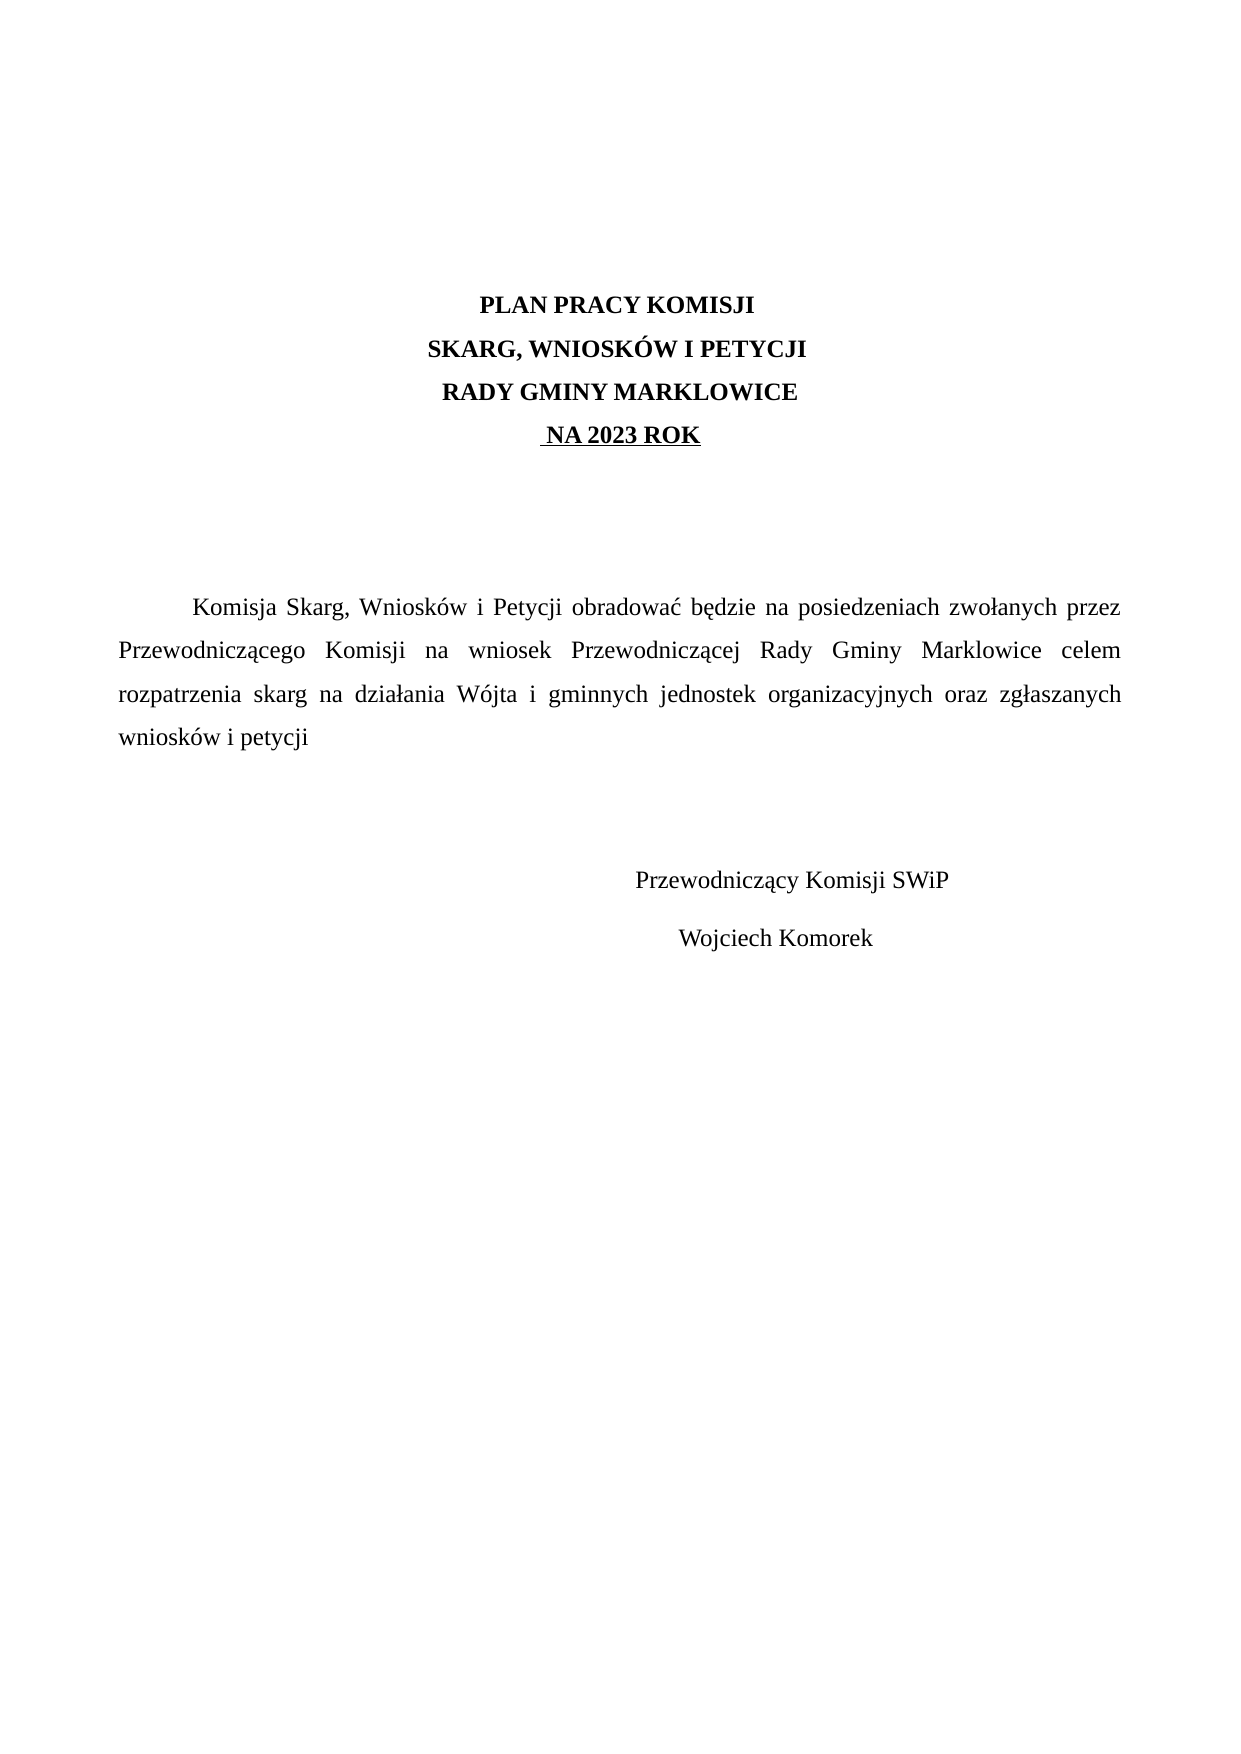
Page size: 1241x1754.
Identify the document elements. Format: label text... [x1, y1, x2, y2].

text Wojciech Komorek [118, 923, 1122, 952]
text Przewodniczący Komisji SWiP [118, 866, 1122, 894]
text SKARG, WNIOSKÓW I PETYCJI [118, 334, 1122, 362]
text NA 2023 ROK [118, 420, 1122, 449]
text PLAN PRACY KOMISJI [118, 291, 1122, 319]
text Komisja Skarg, Wniosków i Petycji obradować będzie na posiedzeniach zwołanych przez Przewodniczącego Komisji na wniosek Przewodniczącej Rady Gminy Marklowice celem rozpatrzenia skarg na działania Wójta i gminnych jednostek organizacyjnych oraz zgłaszanych wniosków i petycji [118, 592, 1122, 751]
text RADY GMINY MARKLOWICE [118, 377, 1122, 406]
